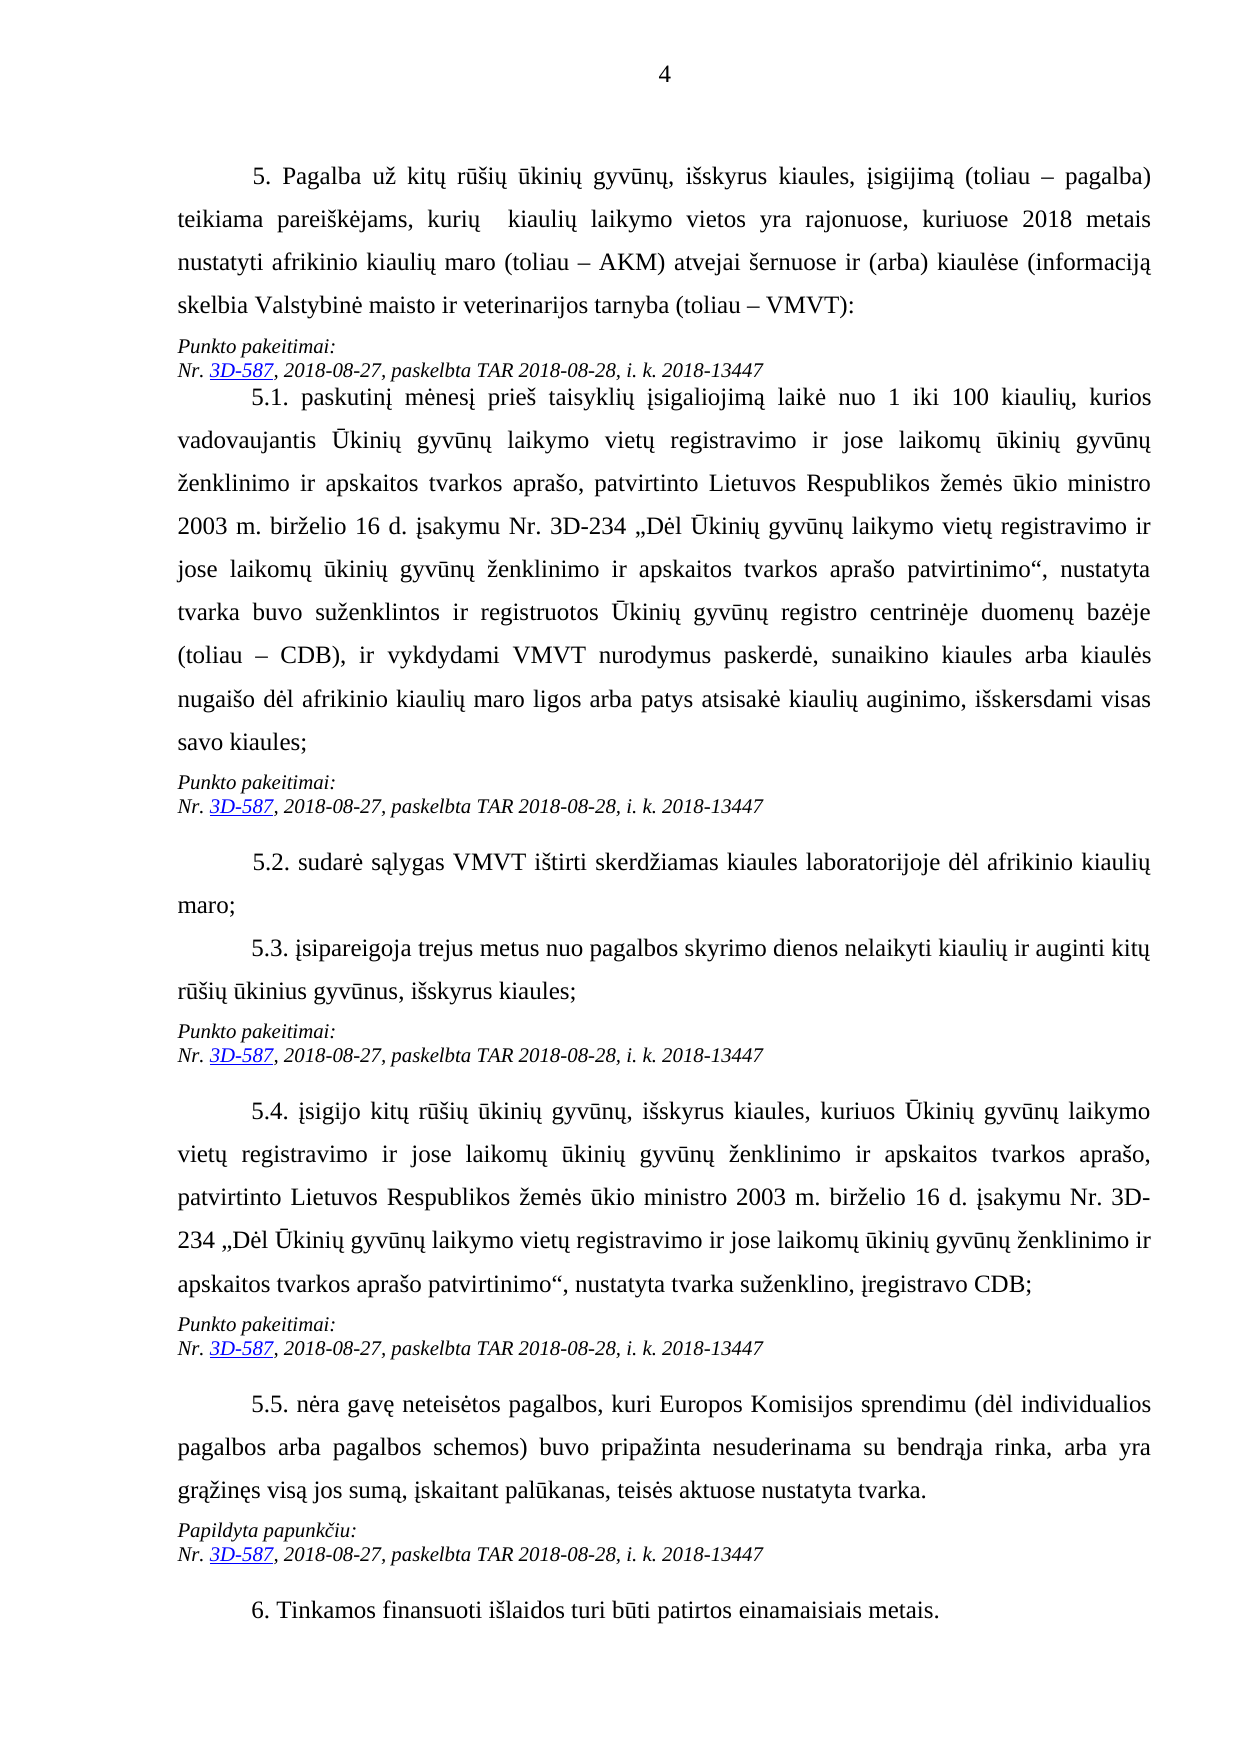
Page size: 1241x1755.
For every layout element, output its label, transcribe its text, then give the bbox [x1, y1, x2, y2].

text Nr. 3D-587, 2018-08-27, paskelbta TAR 2018-08-28, i. k. 2018-13447 [177, 1542, 1152, 1566]
text Nr. 3D-587, 2018-08-27, paskelbta TAR 2018-08-28, i. k. 2018-13447 [177, 794, 1152, 818]
text 5.2. sudarė sąlygas VMVT ištirti skerdžiamas kiaules laboratorijoje dėl afrikinio kiaulių maro; [177, 847, 1152, 919]
text Nr. 3D-587, 2018-08-27, paskelbta TAR 2018-08-28, i. k. 2018-13447 [177, 1043, 1152, 1067]
text Punkto pakeitimai: [177, 1312, 1152, 1336]
text 6. Tinkamos finansuoti išlaidos turi būti patirtos einamaisiais metais. [177, 1595, 1152, 1624]
text 5.3. įsipareigoja trejus metus nuo pagalbos skyrimo dienos nelaikyti kiaulių ir auginti kitų rūšių ūkinius gyvūnus, išskyrus kiaules; [177, 933, 1152, 1005]
text Punkto pakeitimai: [177, 334, 1152, 358]
text 5.4. įsigijo kitų rūšių ūkinių gyvūnų, išskyrus kiaules, kuriuos Ūkinių gyvūnų laikymo vietų registravimo ir jose laikomų ūkinių gyvūnų ženklinimo ir apskaitos tvarkos aprašo, patvirtinto Lietuvos Respublikos žemės ūkio ministro 2003 m. birželio 16 d. įsakymu Nr. 3D-234 „Dėl Ūkinių gyvūnų laikymo vietų registravimo ir jose laikomų ūkinių gyvūnų ženklinimo ir apskaitos tvarkos aprašo patvirtinimo“, nustatyta tvarka suženklino, įregistravo CDB; [177, 1096, 1152, 1297]
text Punkto pakeitimai: [177, 1019, 1152, 1043]
text 5.1. paskutinį mėnesį prieš taisyklių įsigaliojimą laikė nuo 1 iki 100 kiaulių, kurios vadovaujantis Ūkinių gyvūnų laikymo vietų registravimo ir jose laikomų ūkinių gyvūnų ženklinimo ir apskaitos tvarkos aprašo, patvirtinto Lietuvos Respublikos žemės ūkio ministro 2003 m. birželio 16 d. įsakymu Nr. 3D-234 „Dėl Ūkinių gyvūnų laikymo vietų registravimo ir jose laikomų ūkinių gyvūnų ženklinimo ir apskaitos tvarkos aprašo patvirtinimo“, nustatyta tvarka buvo suženklintos ir registruotos Ūkinių gyvūnų registro centrinėje duomenų bazėje (toliau – CDB), ir vykdydami VMVT nurodymus paskerdė, sunaikino kiaules arba kiaulės nugaišo dėl afrikinio kiaulių maro ligos arba patys atsisakė kiaulių auginimo, išskersdami visas savo kiaules; [177, 382, 1152, 756]
text 5.5. nėra gavę neteisėtos pagalbos, kuri Europos Komisijos sprendimu (dėl individualios pagalbos arba pagalbos schemos) buvo pripažinta nesuderinama su bendrąja rinka, arba yra grąžinęs visą jos sumą, įskaitant palūkanas, teisės aktuose nustatyta tvarka. [177, 1389, 1152, 1504]
text Nr. 3D-587, 2018-08-27, paskelbta TAR 2018-08-28, i. k. 2018-13447 [177, 358, 1152, 382]
text Papildyta papunkčiu: [177, 1518, 1152, 1542]
text 5. Pagalba už kitų rūšių ūkinių gyvūnų, išskyrus kiaules, įsigijimą (toliau – pagalba) teikiama pareiškėjams, kurių kiaulių laikymo vietos yra rajonuose, kuriuose 2018 metais nustatyti afrikinio kiaulių maro (toliau – AKM) atvejai šernuose ir (arba) kiaulėse (informaciją skelbia Valstybinė maisto ir veterinarijos tarnyba (toliau – VMVT): [177, 161, 1152, 319]
text Punkto pakeitimai: [177, 770, 1152, 794]
text Nr. 3D-587, 2018-08-27, paskelbta TAR 2018-08-28, i. k. 2018-13447 [177, 1336, 1152, 1360]
